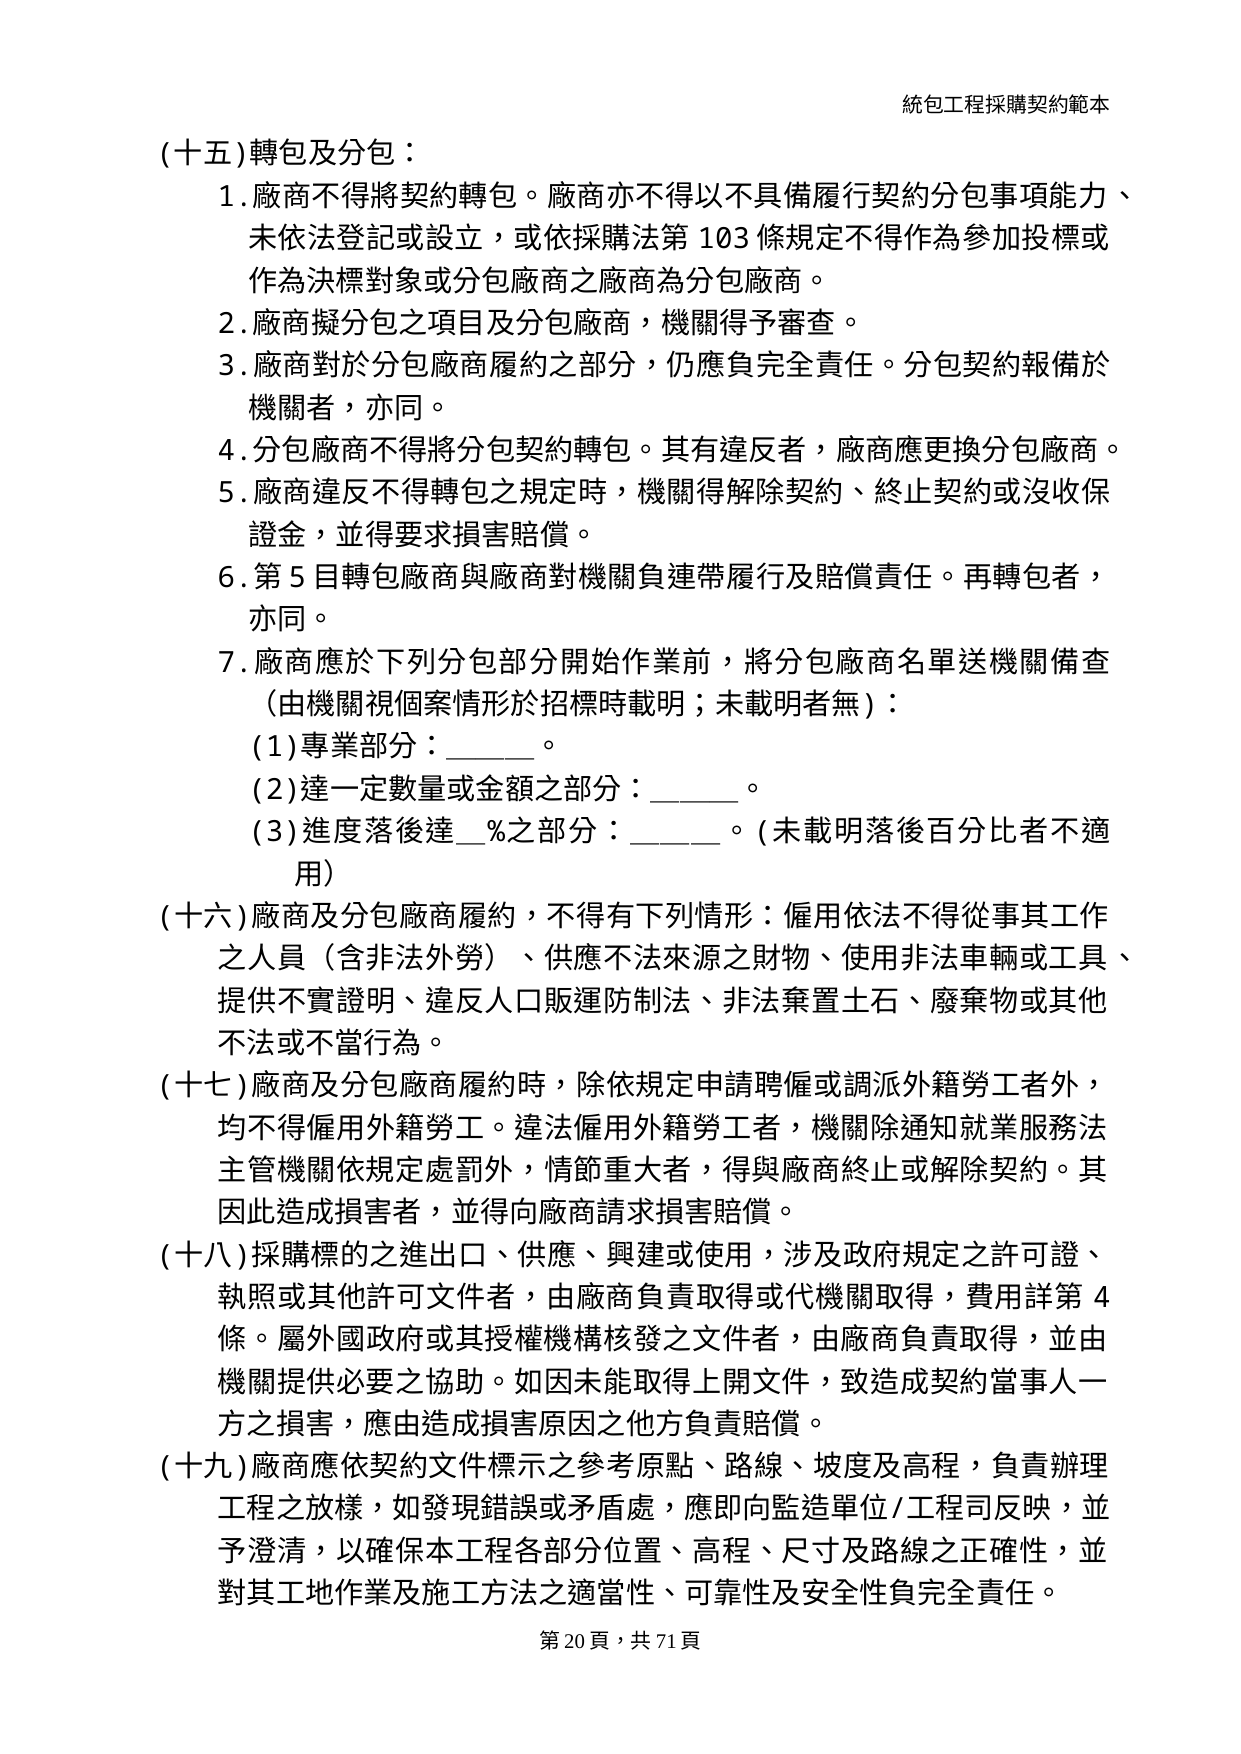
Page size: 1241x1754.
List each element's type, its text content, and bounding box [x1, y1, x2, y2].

text 7.廠商應於下列分包部分開始作業前，將分包廠商名單送機關備查（由機關視個案情形於招標時載明；未載明者無)： [217, 638, 1110, 723]
text (十五)轉包及分包： [156, 130, 1110, 172]
text (十八)採購標的之進出口、供應、興建或使用，涉及政府規定之許可證、執照或其他許可文件者，由廠商負責取得或代機關取得，費用詳第4條。屬外國政府或其授權機構核發之文件者，由廠商負責取得，並由機關提供必要之協助。如因未能取得上開文件，致造成契約當事人一方之損害，應由造成損害原因之他方負責賠償。 [156, 1231, 1110, 1443]
text (3)進度落後達＿%之部分：＿＿＿。(未載明落後百分比者不適用） [248, 808, 1110, 892]
text (十九)廠商應依契約文件標示之參考原點、路線、坡度及高程，負責辦理工程之放樣，如發現錯誤或矛盾處，應即向監造單位/工程司反映，並予澄清，以確保本工程各部分位置、高程、尺寸及路線之正確性，並對其工地作業及施工方法之適當性、可靠性及安全性負完全責任。 [156, 1443, 1110, 1612]
text (十七)廠商及分包廠商履約時，除依規定申請聘僱或調派外籍勞工者外，均不得僱用外籍勞工。違法僱用外籍勞工者，機關除通知就業服務法主管機關依規定處罰外，情節重大者，得與廠商終止或解除契約。其因此造成損害者，並得向廠商請求損害賠償。 [156, 1062, 1110, 1231]
text (1)專業部分：＿＿＿。 [248, 723, 1110, 765]
text 1.廠商不得將契約轉包。廠商亦不得以不具備履行契約分包事項能力、未依法登記或設立，或依採購法第103條規定不得作為參加投標或作為決標對象或分包廠商之廠商為分包廠商。 [217, 172, 1110, 299]
text 5.廠商違反不得轉包之規定時，機關得解除契約、終止契約或沒收保證金，並得要求損害賠償。 [217, 469, 1110, 553]
text 2.廠商擬分包之項目及分包廠商，機關得予審查。 [217, 299, 1110, 342]
text (2)達一定數量或金額之部分：＿＿＿。 [248, 765, 1110, 808]
text 6.第5目轉包廠商與廠商對機關負連帶履行及賠償責任。再轉包者，亦同。 [217, 553, 1110, 638]
text 4.分包廠商不得將分包契約轉包。其有違反者，廠商應更換分包廠商。 [217, 426, 1110, 469]
text 3.廠商對於分包廠商履約之部分，仍應負完全責任。分包契約報備於機關者，亦同。 [217, 342, 1110, 426]
text (十六)廠商及分包廠商履約，不得有下列情形：僱用依法不得從事其工作之人員（含非法外勞）、供應不法來源之財物、使用非法車輛或工具、提供不實證明、違反人口販運防制法、非法棄置土石、廢棄物或其他不法或不當行為。 [156, 892, 1110, 1062]
